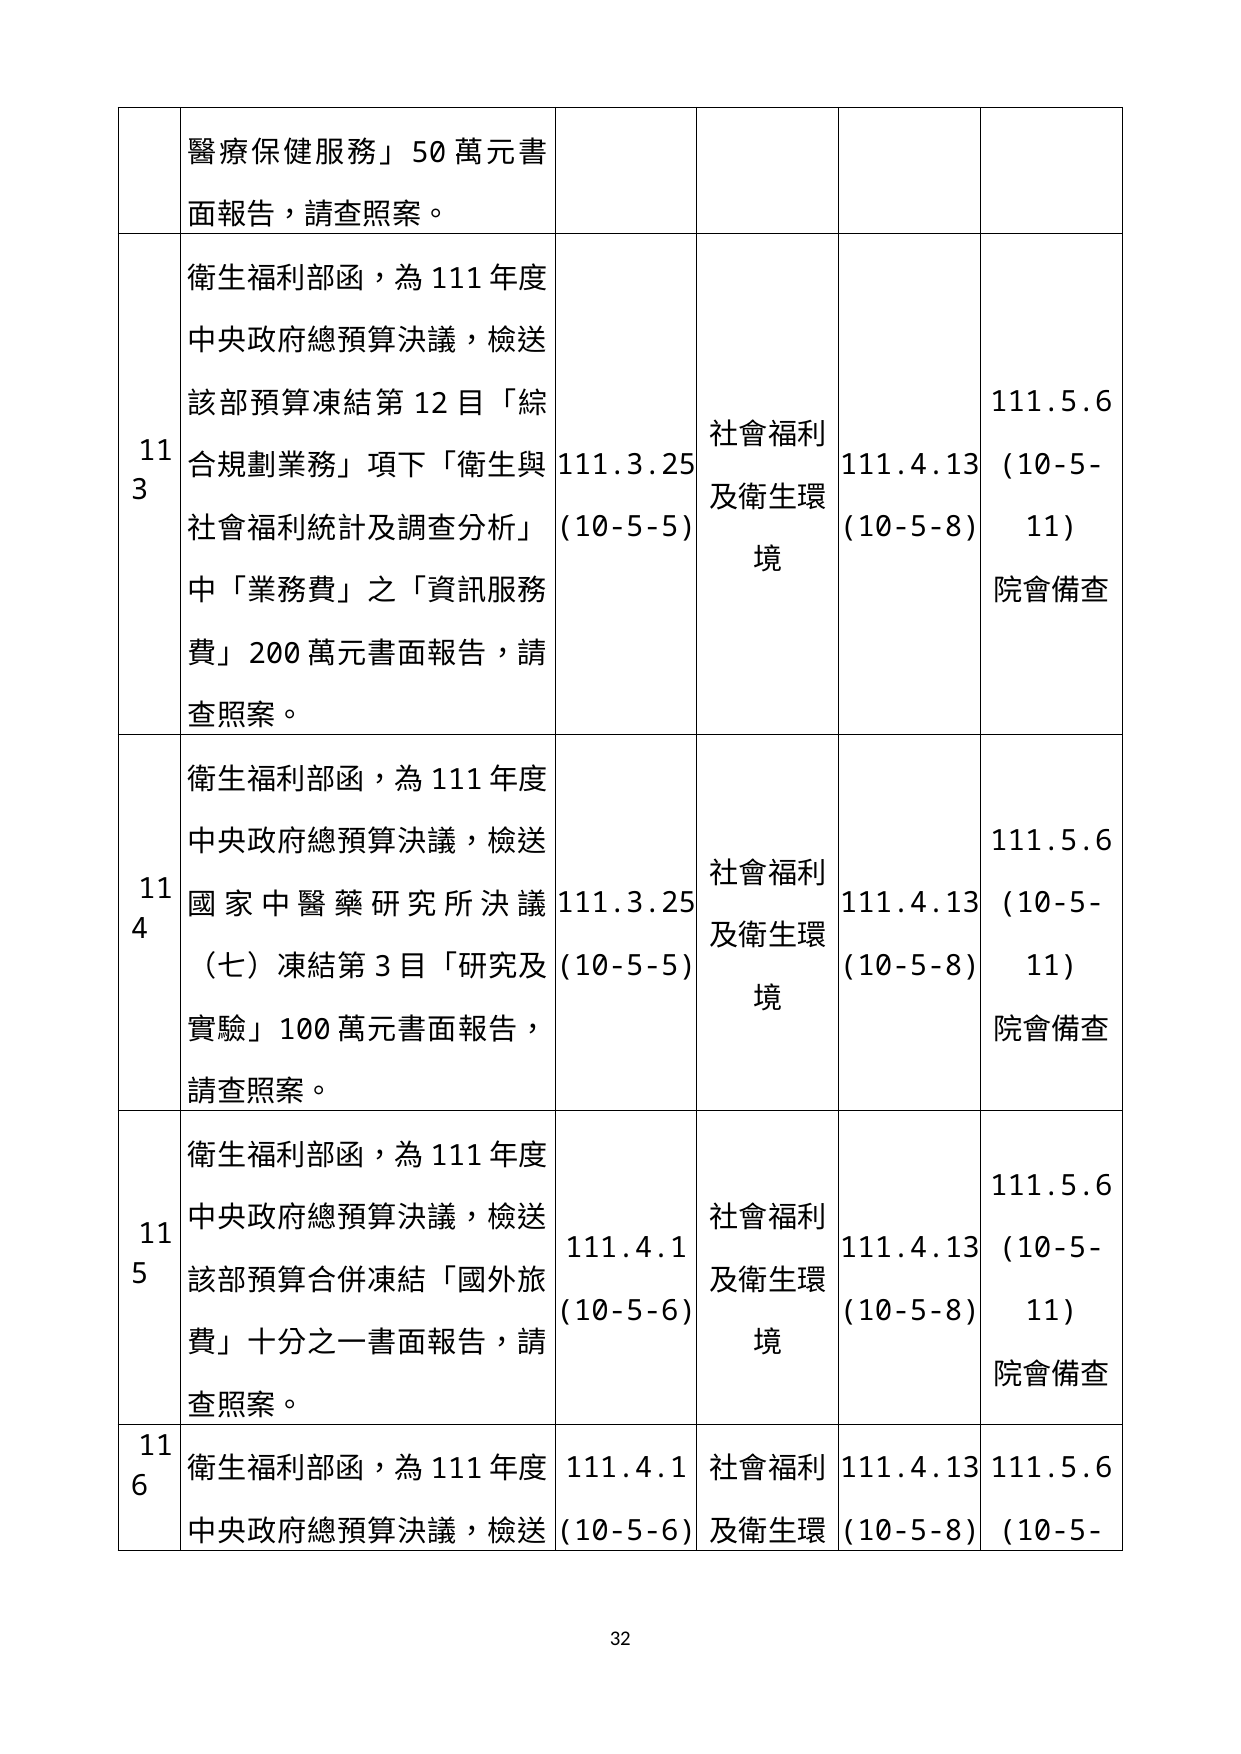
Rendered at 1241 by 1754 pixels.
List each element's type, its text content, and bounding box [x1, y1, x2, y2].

table_cell 111.3.25 (10-5-5) [556, 735, 696, 1110]
table_cell 111.5.6 (10-5-11) 院會備查 [981, 735, 1122, 1110]
table_cell 衛生福利部函，為111年度中央政府總預算決議，檢送國家中醫藥研究所決議（七）凍結第3目「研究及實驗」100萬元書面報告，請查照案。 [181, 735, 555, 1110]
table_cell 社會福利及衛生環境 [697, 1111, 838, 1423]
table_cell 111.4.13 (10-5-8) [839, 735, 980, 1110]
table_cell [119, 1425, 180, 1549]
table_cell 111.3.25 (10-5-5) [556, 234, 696, 734]
table_cell [119, 735, 180, 1110]
table_cell 111.4.1 (10-5-6) [556, 1111, 696, 1423]
table_cell 111.5.6 (10-5- [981, 1425, 1122, 1549]
table_cell 衛生福利部函，為111年度中央政府總預算決議，檢送該部預算凍結第12目「綜合規劃業務」項下「衛生與社會福利統計及調查分析」中「業務費」之「資訊服務費」200萬元書面報告，請查照案。 [181, 234, 555, 734]
table_cell [556, 108, 696, 233]
table_cell 醫療保健服務」50萬元書面報告，請查照案。 [181, 108, 555, 233]
table_cell 社會福利及衛生環 [697, 1425, 838, 1549]
table_cell 社會福利及衛生環境 [697, 234, 838, 734]
table_cell [119, 1111, 180, 1423]
table_cell 衛生福利部函，為111年度中央政府總預算決議，檢送該部預算合併凍結「國外旅費」十分之一書面報告，請查照案。 [181, 1111, 555, 1423]
table_cell 111.4.13 (10-5-8) [839, 1425, 980, 1549]
table_cell 衛生福利部函，為111年度中央政府總預算決議，檢送 [181, 1425, 555, 1549]
table_cell [981, 108, 1122, 233]
table_cell [119, 234, 180, 734]
table_cell 111.5.6 (10-5-11) 院會備查 [981, 234, 1122, 734]
table_cell 111.4.13 (10-5-8) [839, 1111, 980, 1423]
table_cell 111.5.6 (10-5-11) 院會備查 [981, 1111, 1122, 1423]
table_cell 社會福利及衛生環境 [697, 735, 838, 1110]
table_cell [119, 108, 180, 233]
table_cell 111.4.13 (10-5-8) [839, 234, 980, 734]
table_cell [697, 108, 838, 233]
table_cell [839, 108, 980, 233]
table_cell 111.4.1 (10-5-6) [556, 1425, 696, 1549]
